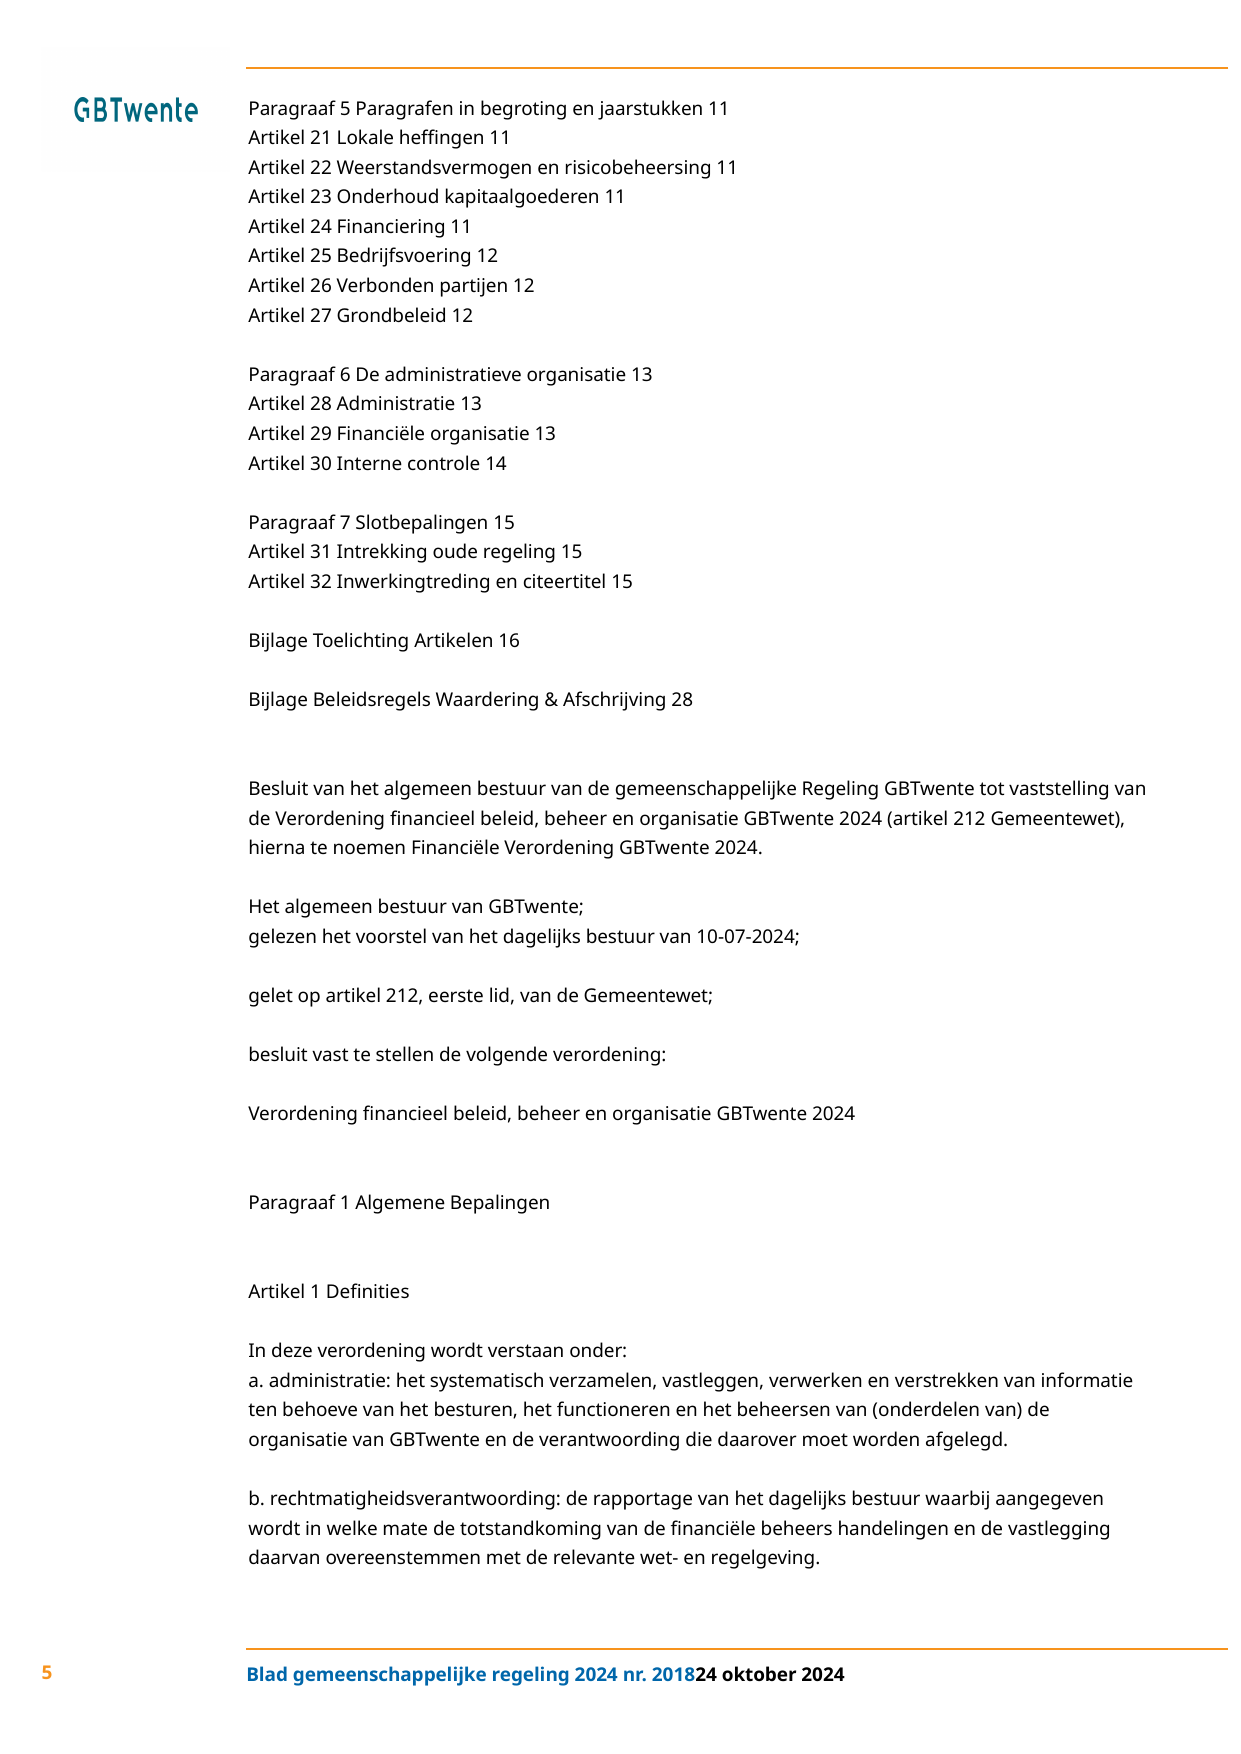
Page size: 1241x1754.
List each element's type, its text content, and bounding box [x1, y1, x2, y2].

text Paragraaf 1 Algemene Bepalingen [248, 1189, 1152, 1215]
text gelet op artikel 212, eerste lid, van de Gemeentewet; [248, 982, 1152, 1008]
text Artikel 25 Bedrijfsvoering 12 [248, 243, 1152, 268]
text a. administratie: het systematisch verzamelen, vastleggen, verwerken en verstrekken van informatie ten behoeve van het besturen, het functioneren en het beheersen van (onderdelen van) de organisatie van GBTwente en de verantwoording die daarover moet worden afgelegd. [248, 1367, 1152, 1452]
text Artikel 21 Lokale heffingen 11 [248, 124, 1152, 150]
text Bijlage Toelichting Artikelen 16 [248, 627, 1152, 653]
text Artikel 27 Grondbeleid 12 [248, 302, 1152, 328]
text Artikel 26 Verbonden partijen 12 [248, 272, 1152, 298]
text gelezen het voorstel van het dagelijks bestuur van 10-07-2024; [248, 923, 1152, 949]
text Artikel 28 Administratie 13 [248, 391, 1152, 416]
text Artikel 23 Onderhoud kapitaalgoederen 11 [248, 183, 1152, 209]
text Besluit van het algemeen bestuur van de gemeenschappelijke Regeling GBTwente tot vaststelling van de Verordening financieel beleid, beheer en organisatie GBTwente 2024 (artikel 212 Gemeentewet), hierna te noemen Financiële Verordening GBTwente 2024. [248, 775, 1152, 860]
text In deze verordening wordt verstaan onder: [248, 1337, 1152, 1363]
text Artikel 31 Intrekking oude regeling 15 [248, 538, 1152, 564]
text Artikel 30 Interne controle 14 [248, 450, 1152, 476]
text Artikel 24 Financiering 11 [248, 213, 1152, 239]
text Verordening financieel beleid, beheer en organisatie GBTwente 2024 [248, 1101, 1152, 1126]
text besluit vast te stellen de volgende verordening: [248, 1041, 1152, 1067]
text Het algemeen bestuur van GBTwente; [248, 893, 1152, 919]
text Paragraaf 6 De administratieve organisatie 13 [248, 361, 1152, 387]
text Paragraaf 7 Slotbepalingen 15 [248, 509, 1152, 535]
text Artikel 29 Financiële organisatie 13 [248, 420, 1152, 446]
text Bijlage Beleidsregels Waardering & Afschrijving 28 [248, 686, 1152, 712]
text Artikel 32 Inwerkingtreding en citeertitel 15 [248, 568, 1152, 594]
picture [41, 47, 231, 172]
text Artikel 1 Definities [248, 1278, 1152, 1304]
text Paragraaf 5 Paragrafen in begroting en jaarstukken 11 [248, 95, 1152, 121]
text Artikel 22 Weerstandsvermogen en risicobeheersing 11 [248, 154, 1152, 180]
text b. rechtmatigheidsverantwoording: de rapportage van het dagelijks bestuur waarbij aangegeven wordt in welke mate de totstandkoming van de financiële beheers handelingen en de vastlegging daarvan overeenstemmen met de relevante wet- en regelgeving. [248, 1485, 1152, 1570]
